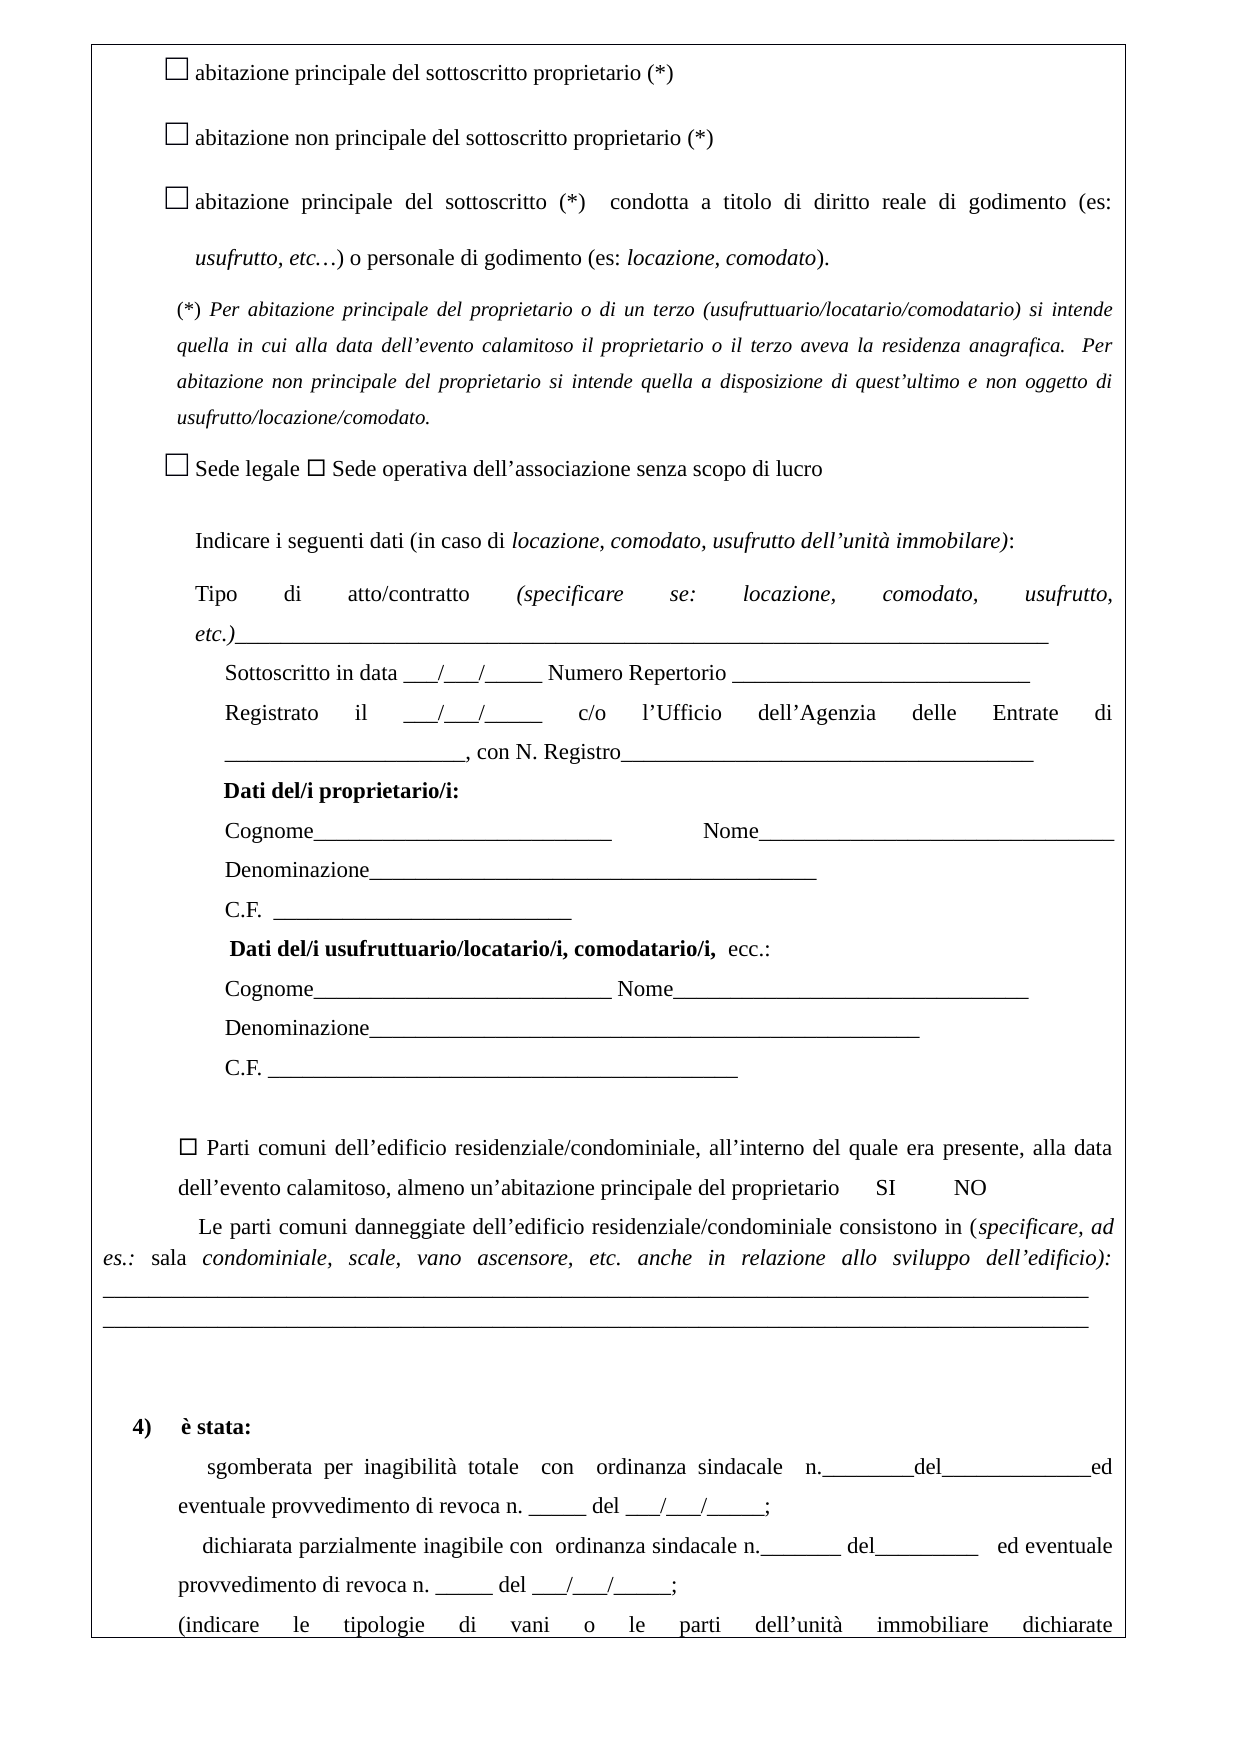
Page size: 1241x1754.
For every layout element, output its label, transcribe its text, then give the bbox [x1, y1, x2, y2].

table_header SEZIONE 2 – Dati relativi all’unità immobiliare distrutta o dannegiata e stato di legittimità L’UNITÀ IMMOBILIARE: è ubicata in via/viale/piazza/(altro) ________________________________________________________ al n. civico ______, in località ________________________________, CAP ____________ e distinta in catasto al Foglio n. ______, Mappale ______, Sub ______, Categoria ________, intestazione catastale _________________________________________________________ n. vani catastali ______________________________ comprende pertinenza/e O SI O NO (specificare se: cantina, box, etc. e relativi dati catastali _____________________________________________________________Fg_____________Mapp_________sub_____Categoria_________intestazione catastale_______________) La pertinenza dell’unità immobiliare (se presente): è all’interno della stessa unità strutturale in cui è ubicata l’unità principale (abitazione o sede dell’associazione) O SI O NO costituisce una unità strutturale distinta dall’unità principale O SI O NO (per la definizione di unità strutturale fare riferimento alle NTC – 2018) alla data dell’evento calamitoso consisteva in: abitazione principale del sottoscritto proprietario (*) abitazione non principale del sottoscritto proprietario (*) abitazione principale del sottoscritto (*) condotta a titolo di diritto reale di godimento (es: usufrutto, etc…) o personale di godimento (es: locazione, comodato). (*) Per abitazione principale del proprietario o di un terzo (usufruttuario/locatario/comodatario) si intende quella in cui alla data dell’evento calamitoso il proprietario o il terzo aveva la residenza anagrafica. Per abitazione non principale del proprietario si intende quella a disposizione di quest’ultimo e non oggetto di usufrutto/locazione/comodato. Sede legale  Sede operativa dell’associazione senza scopo di lucro Indicare i seguenti dati (in caso di locazione, comodato, usufrutto dell’unità immobilare): Tipo di atto/contratto (specificare se: locazione, comodato, usufrutto, etc.)_______________________________________________________________________ Sottoscritto in data ___/___/_____ Numero Repertorio __________________________ Registrato il ___/___/_____ c/o l’Ufficio dell’Agenzia delle Entrate di _____________________, con N. Registro____________________________________ Dati del/i proprietario/i: Cognome__________________________ Nome_______________________________ Denominazione_______________________________________ C.F. __________________________ Dati del/i usufruttuario/locatario/i, comodatario/i, ecc.: Cognome__________________________ Nome_______________________________ Denominazione________________________________________________ C.F. _________________________________________  Parti comuni dell’edificio residenziale/condominiale, all’interno del quale era presente, alla data dell’evento calamitoso, almeno un’abitazione principale del proprietario  SI  NO Le parti comuni danneggiate dell’edificio residenziale/condominiale consistono in (specificare, ad es.: sala condominiale, scale, vano ascensore, etc. anche in relazione allo sviluppo dell’edificio): ______________________________________________________________________________________ ______________________________________________________________________________________ è stata:  sgomberata per inagibilità totale con ordinanza sindacale n.________del_____________ed eventuale provvedimento di revoca n. _____ del ___/___/_____;  dichiarata parzialmente inagibile con ordinanza sindacale n._______ del_________ ed eventuale provvedimento di revoca n. _____ del ___/___/_____; (indicare le tipologie di vani o le parti dell’unità immobiliare dichiarate inagibili:_________________________________________________________________________)  non è stata sgomberata è stata:  distrutta  danneggiata (da: o frana o allagamento o grandine o tromba d’aria o vento di burrasca o altro___________(specficare)  ripristinata: o in parte o totalmente  non è stata ripristinata 6) è costituita da: n. _________ piani, di cui n._______ interrati e n. _______ seminterrati; è composta dai seguenti vani catastali: Tipologia __________ situato al piano __________ Tipologia __________ situato al piano __________ è all’interno di un edificio residenziale/condominiale O SI O NO nel caso di unità immobiliare in condominio, è ubicata al piano/i ___________ (specificare il/i piano/i); fa parte di un aggregato strutturale O SI O NO e’ stata edificata nel rispetto delle disposizioni di legge (urbanistiche ed edilizie):  SI  NO se è stata edificata in assenza di titoli abilitativi o in difformità agli stessi, è stata conseguita, alla data dell’evento calamitoso la sanatoria ai sensi di legge:  SI  NO in caso di difformità, si applica l’art. 19-bis “Tolleranza” della L.R. n. 23/2004: SI NO alla data dell’evento calamitoso era in corso di costruzione: SI NO alla data dell’evento calamitoso era collabente: SI NO Nesso di causalità tra evento calamitoso e danni subiti □ sussiste □ non sussiste il nesso di causalità tra l'evento calamitoso del ___/___/_____ ed i danni subiti dall'unità immobiliare [92, 45, 1125, 1637]
